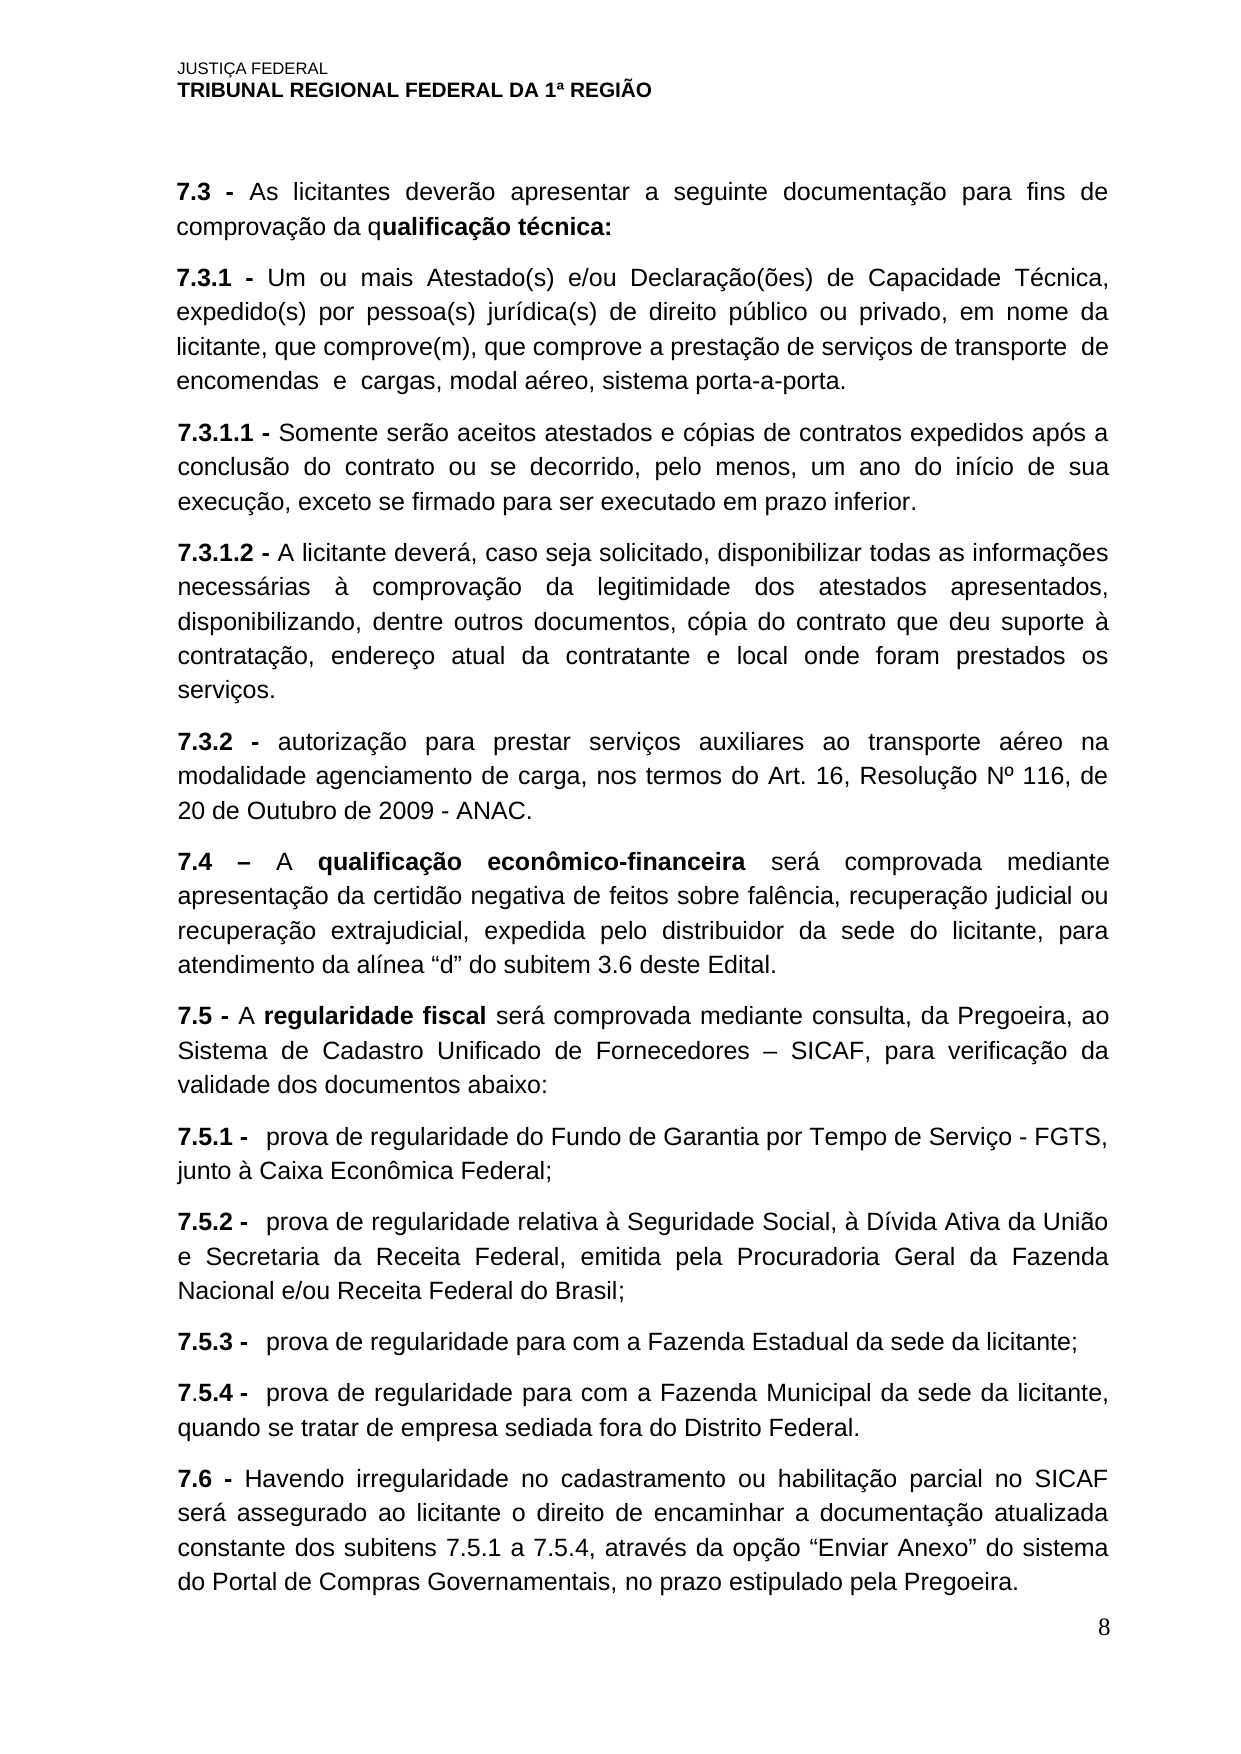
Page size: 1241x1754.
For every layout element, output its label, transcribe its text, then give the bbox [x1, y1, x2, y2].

list 7.3.2 - autorização para prestar serviços auxiliares ao transporte aéreo na modalidade agenciamento de carga, nos termos do Art. 16, Resolução Nº 116, de 20 de Outubro de 2009 - ANAC. [177, 727, 308, 824]
text 7.3 - As licitantes deverão apresentar a seguinte documentação para fins de comprovação da qualificação técnica: [176, 177, 1110, 241]
text 7.3.1.2 - A licitante deverá, caso seja solicitado, disponibilizar todas as informações necessárias à comprovação da legitimidade dos atestados apresentados, disponibilizando, dentre outros documentos, cópia do contrato que deu suporte à contratação, endereço atual da contratante e local onde foram prestados os serviços. [177, 538, 1110, 704]
text 7.4 – A qualificação econômico-financeira será comprovada mediante apresentação da certidão negativa de feitos sobre falência, recuperação judicial ou recuperação extrajudicial, expedida pelo distribuidor da sede do licitante, para atendimento da alínea “d” do subitem 3.6 deste Edital. [177, 847, 308, 979]
text 7.5.2 - prova de regularidade relativa à Seguridade Social, à Dívida Ativa da União e Secretaria da Receita Federal, emitida pela Procuradoria Geral da Fazenda Nacional e/ou Receita Federal do Brasil; [985, 1207, 1110, 1305]
text 7.5 - A regularidade fiscal será comprovada mediante consulta, da Pregoeira, ao Sistema de Cadastro Unificado de Fornecedores – SICAF, para verificação da validade dos documentos abaixo: [177, 1001, 308, 1099]
list 7.3.2 - autorização para prestar serviços auxiliares ao transporte aéreo na modalidade agenciamento de carga, nos termos do Art. 16, Resolução Nº 116, de 20 de Outubro de 2009 - ANAC. [985, 727, 1110, 824]
list 7.5.1 - prova de regularidade do Fundo de Garantia por Tempo de Serviço - FGTS, junto à Caixa Econômica Federal; [985, 1121, 1110, 1185]
text 7.5 - A regularidade fiscal será comprovada mediante consulta, da Pregoeira, ao Sistema de Cadastro Unificado de Fornecedores – SICAF, para verificação da validade dos documentos abaixo: [985, 1001, 1110, 1099]
list 7.5.4 - prova de regularidade para com a Fazenda Municipal da sede da licitante, quando se tratar de empresa sediada fora do Distrito Federal. [177, 1378, 1110, 1442]
text 7.5.3 - prova de regularidade para com a Fazenda Estadual da sede da licitante; [177, 1327, 1110, 1356]
text 7.4 – A qualificação econômico-financeira será comprovada mediante apresentação da certidão negativa de feitos sobre falência, recuperação judicial ou recuperação extrajudicial, expedida pelo distribuidor da sede do licitante, para atendimento da alínea “d” do subitem 3.6 deste Edital. [985, 847, 1110, 979]
text 7.3.1.1 - Somente serão aceitos atestados e cópias de contratos expedidos após a conclusão do contrato ou se decorrido, pelo menos, um ano do início de sua execução, exceto se firmado para ser executado em prazo inferior. [177, 417, 1110, 515]
text 7.5.2 - prova de regularidade relativa à Seguridade Social, à Dívida Ativa da União e Secretaria da Receita Federal, emitida pela Procuradoria Geral da Fazenda Nacional e/ou Receita Federal do Brasil; [177, 1207, 308, 1305]
list 7.5.1 - prova de regularidade do Fundo de Garantia por Tempo de Serviço - FGTS, junto à Caixa Econômica Federal; [177, 1121, 308, 1185]
text 7.6 - Havendo irregularidade no cadastramento ou habilitação parcial no SICAF será assegurado ao licitante o direito de encaminhar a documentação atualizada constante dos subitens 7.5.1 a 7.5.4, através da opção “Enviar Anexo” do sistema do Portal de Compras Governamentais, no prazo estipulado pela Pregoeira. [177, 1464, 1110, 1596]
text 7.3.1 - Um ou mais Atestado(s) e/ou Declaração(ões) de Capacidade Técnica, expedido(s) por pessoa(s) jurídica(s) de direito público ou privado, em nome da licitante, que comprove(m), que comprove a prestação de serviços de transporte de encomendas e cargas, modal aéreo, sistema porta-a-porta. [176, 263, 1110, 395]
